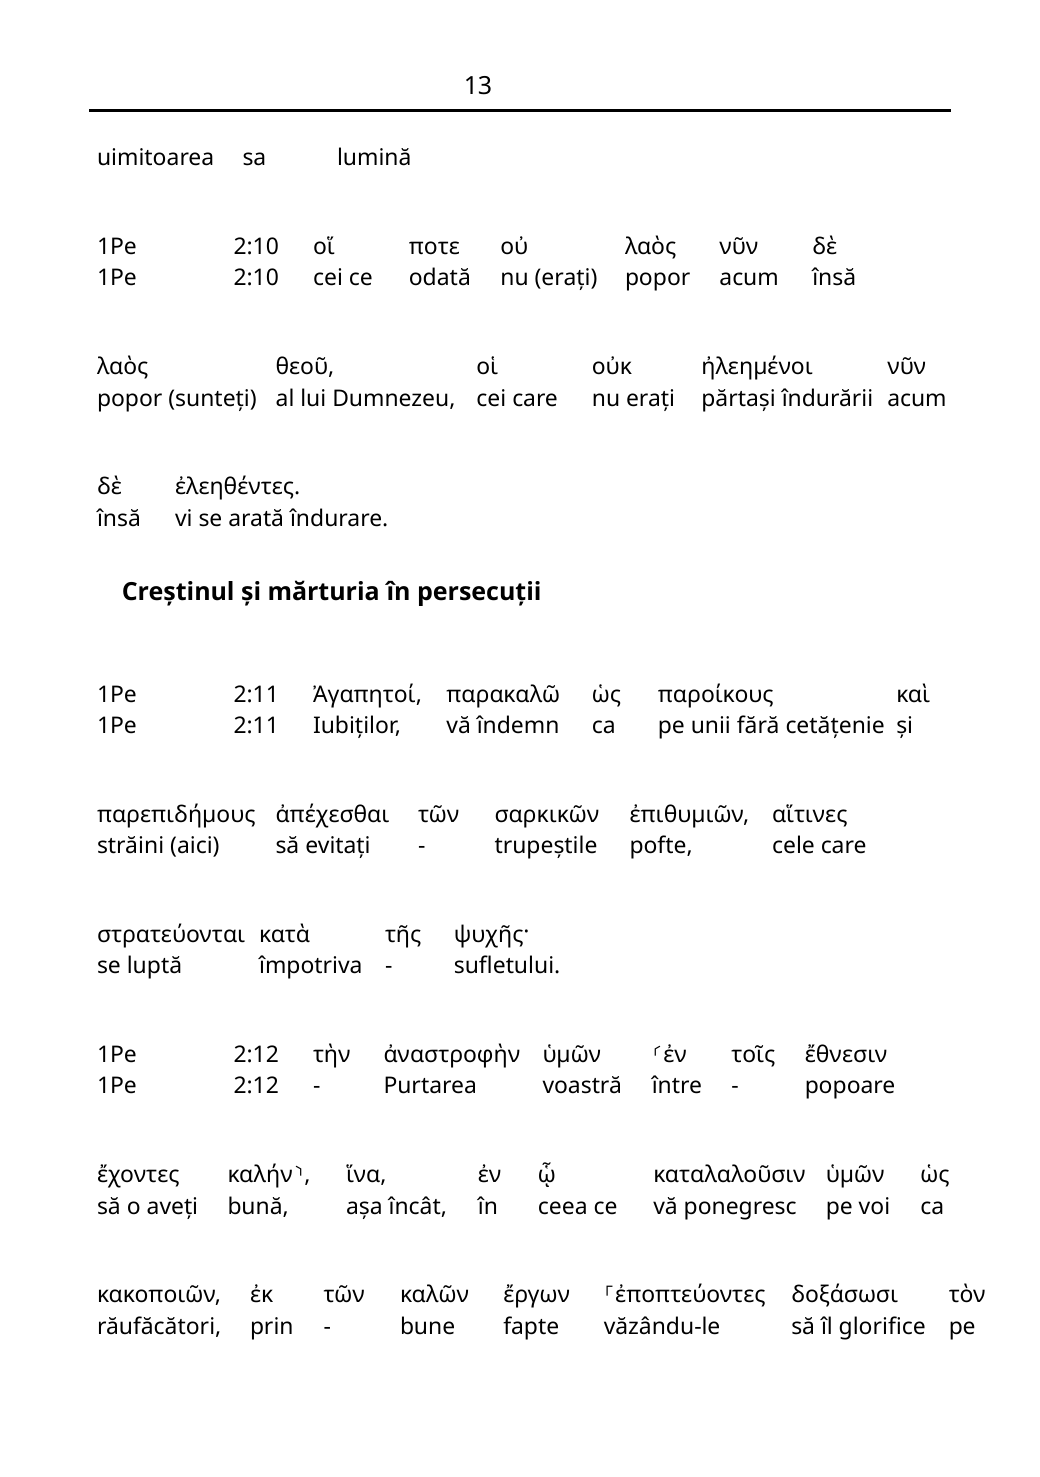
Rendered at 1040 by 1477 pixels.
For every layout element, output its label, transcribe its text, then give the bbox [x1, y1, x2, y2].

table_header [499, 1247, 599, 1278]
table_cell fapte [499, 1310, 599, 1341]
table_cell însă [808, 261, 886, 293]
table_cell οἵ [309, 230, 404, 261]
table_cell ⸂ἐν [648, 1038, 727, 1069]
table_cell θεοῦ, [271, 350, 472, 381]
table_cell uimitoarea [93, 141, 238, 172]
table_cell și [892, 709, 959, 740]
table_cell ἵνα, [342, 1158, 473, 1189]
table_cell 1Pe [93, 1038, 229, 1069]
table_cell cei ce [309, 261, 404, 293]
table_cell τὴν [309, 1038, 379, 1069]
table_cell să evitați [271, 829, 414, 861]
table_cell κατὰ [255, 918, 381, 949]
table_header [93, 647, 229, 678]
table_cell Iubiților, [309, 709, 442, 740]
table_cell 2:11 [229, 678, 309, 709]
table_cell împotriva [255, 949, 381, 981]
table_cell popoare [800, 1070, 917, 1101]
table_cell 2:10 [229, 261, 309, 293]
table_header [381, 887, 449, 918]
table_cell τοῖς [727, 1038, 800, 1069]
table_cell ἔθνεσιν [800, 1038, 917, 1069]
table_cell καὶ [892, 678, 959, 709]
table_header [309, 1007, 379, 1038]
table_cell prin [246, 1310, 319, 1341]
table_header [255, 887, 381, 918]
table_cell ἠλεημένοι [697, 350, 883, 381]
table_cell pe [944, 1310, 1015, 1341]
table_cell ψυχῆς· [450, 918, 578, 949]
table_header [800, 1007, 917, 1038]
table_cell τῶν [319, 1279, 396, 1310]
table_header [93, 1247, 246, 1278]
table_cell vă ponegresc [649, 1190, 821, 1221]
table_cell ποτε [405, 230, 496, 261]
table_cell vă îndemn [442, 709, 587, 740]
table_cell καλήν⸃, [223, 1158, 342, 1189]
table_cell între [648, 1070, 727, 1101]
table_cell în [474, 1190, 533, 1221]
table_cell ᾧ [534, 1158, 649, 1189]
table_cell παροίκους [654, 678, 892, 709]
table_header [472, 319, 587, 350]
table_cell popor [621, 261, 715, 293]
table_header [715, 199, 808, 230]
table_cell σαρκικῶν [490, 798, 625, 829]
table_cell văzându-le [599, 1310, 787, 1341]
table_header [93, 439, 171, 470]
table_header [309, 199, 404, 230]
table_cell 2:11 [229, 709, 309, 740]
table_cell cele care [768, 829, 895, 861]
table_cell - [309, 1070, 379, 1101]
table_header [342, 1127, 473, 1158]
table_header [93, 1127, 223, 1158]
table_cell nu erați [588, 381, 697, 413]
table_cell Ἀγαπητοί, [309, 678, 442, 709]
table_header [223, 1127, 342, 1158]
table_header [271, 319, 472, 350]
table_cell străini (aici) [93, 829, 271, 861]
table_cell τὸν [944, 1279, 1015, 1310]
table_cell - [319, 1310, 396, 1341]
table_cell popor (sunteți) [93, 381, 271, 413]
table_cell παρεπιδήμους [93, 798, 271, 829]
table_header [625, 767, 768, 798]
table_cell δοξάσωσι [787, 1279, 944, 1310]
table_cell pe unii fără cetățenie [654, 709, 892, 740]
table_header [490, 767, 625, 798]
table_cell νῦν [883, 350, 976, 381]
table_cell cei care [472, 381, 587, 413]
table_cell οὐκ [588, 350, 697, 381]
table_header [309, 647, 442, 678]
table_cell - [414, 829, 490, 861]
table_cell trupeștile [490, 829, 625, 861]
table_header [442, 647, 587, 678]
table_cell 1Pe [93, 678, 229, 709]
table_cell τῶν [414, 798, 490, 829]
table_cell vi se arată îndurare. [171, 502, 400, 533]
table_cell voastră [538, 1070, 647, 1101]
table_cell στρατεύονται [93, 918, 255, 949]
table_header [808, 199, 886, 230]
table_header [538, 1007, 647, 1038]
table_header [405, 199, 496, 230]
table_cell 2:10 [229, 230, 309, 261]
table_cell οἱ [472, 350, 587, 381]
table_header [727, 1007, 800, 1038]
table_header [93, 767, 271, 798]
table_cell λαὸς [93, 350, 271, 381]
table_header [697, 319, 883, 350]
table_header [916, 1127, 982, 1158]
table_cell δὲ [808, 230, 886, 261]
table_cell ⸀ἐποπτεύοντες [599, 1279, 787, 1310]
table_header [93, 199, 229, 230]
table_header [229, 199, 309, 230]
table_cell ὑμῶν [821, 1158, 916, 1189]
table_cell răufăcători, [93, 1310, 246, 1341]
table_cell însă [93, 502, 171, 533]
table_cell Purtarea [379, 1070, 538, 1101]
table_cell τῆς [381, 918, 449, 949]
table_header [821, 1127, 916, 1158]
table_cell nu (erați) [496, 261, 621, 293]
table_header [648, 1007, 727, 1038]
table_cell sa [238, 141, 333, 172]
table_cell așa încât, [342, 1190, 473, 1221]
subtitle Creștinul și mărturia în persecuții [92, 574, 948, 608]
table_cell - [381, 949, 449, 981]
table_cell să o aveți [93, 1190, 223, 1221]
table_cell acum [715, 261, 808, 293]
table_header [229, 647, 309, 678]
table_cell ἐλεηθέντες. [171, 470, 400, 502]
table_cell δὲ [93, 470, 171, 502]
table_header [93, 887, 255, 918]
table_header [649, 1127, 821, 1158]
table_header [93, 1007, 229, 1038]
table_cell παρακαλῶ [442, 678, 587, 709]
table_cell bună, [223, 1190, 342, 1221]
table_cell οὐ [496, 230, 621, 261]
table_cell să îl glorifice [787, 1310, 944, 1341]
table_header [944, 1247, 1015, 1278]
table_header [271, 767, 414, 798]
table_cell ἀπέχεσθαι [271, 798, 414, 829]
table_header [892, 647, 959, 678]
table_header [450, 887, 578, 918]
table_header [229, 1007, 309, 1038]
table_cell κακοποιῶν, [93, 1279, 246, 1310]
table_header [654, 647, 892, 678]
table_cell λαὸς [621, 230, 715, 261]
table_cell ca [588, 709, 653, 740]
table_cell acum [883, 381, 976, 413]
table_cell pofte, [625, 829, 768, 861]
table_cell νῦν [715, 230, 808, 261]
table_cell καλῶν [396, 1279, 499, 1310]
table_cell odată [405, 261, 496, 293]
table_header [768, 767, 895, 798]
table_header [474, 1127, 533, 1158]
table_cell καταλαλοῦσιν [649, 1158, 821, 1189]
table_cell ὡς [588, 678, 653, 709]
table_cell ἐν [474, 1158, 533, 1189]
table_header [246, 1247, 319, 1278]
table_header [534, 1127, 649, 1158]
table_header [588, 319, 697, 350]
table_cell ἐπιθυμιῶν, [625, 798, 768, 829]
table_cell ἀναστροφὴν [379, 1038, 538, 1069]
table_cell ἔργων [499, 1279, 599, 1310]
table_cell ca [916, 1190, 982, 1221]
table_header [883, 319, 976, 350]
table_cell bune [396, 1310, 499, 1341]
table_cell lumină [333, 141, 434, 172]
table_cell al lui Dumnezeu, [271, 381, 472, 413]
table_cell 1Pe [93, 261, 229, 293]
table_cell αἵτινες [768, 798, 895, 829]
table_cell pe voi [821, 1190, 916, 1221]
table_cell ἔχοντες [93, 1158, 223, 1189]
table_cell ὡς [916, 1158, 982, 1189]
table_cell sufletului. [450, 949, 578, 981]
table_header [787, 1247, 944, 1278]
table_cell ὑμῶν [538, 1038, 647, 1069]
table_cell 2:12 [229, 1070, 309, 1101]
table_cell 2:12 [229, 1038, 309, 1069]
table_cell ἐκ [246, 1279, 319, 1310]
table_header [414, 767, 490, 798]
table_header [93, 319, 271, 350]
table_header [319, 1247, 396, 1278]
table_header [379, 1007, 538, 1038]
table_cell ceea ce [534, 1190, 649, 1221]
table_cell 1Pe [93, 1070, 229, 1101]
table_cell părtași îndurării [697, 381, 883, 413]
table_cell se luptă [93, 949, 255, 981]
table_cell 1Pe [93, 709, 229, 740]
table_header [171, 439, 400, 470]
table_header [588, 647, 653, 678]
table_header [396, 1247, 499, 1278]
table_header [599, 1247, 787, 1278]
table_cell - [727, 1070, 800, 1101]
table_header [496, 199, 621, 230]
table_cell 1Pe [93, 230, 229, 261]
table_header [621, 199, 715, 230]
